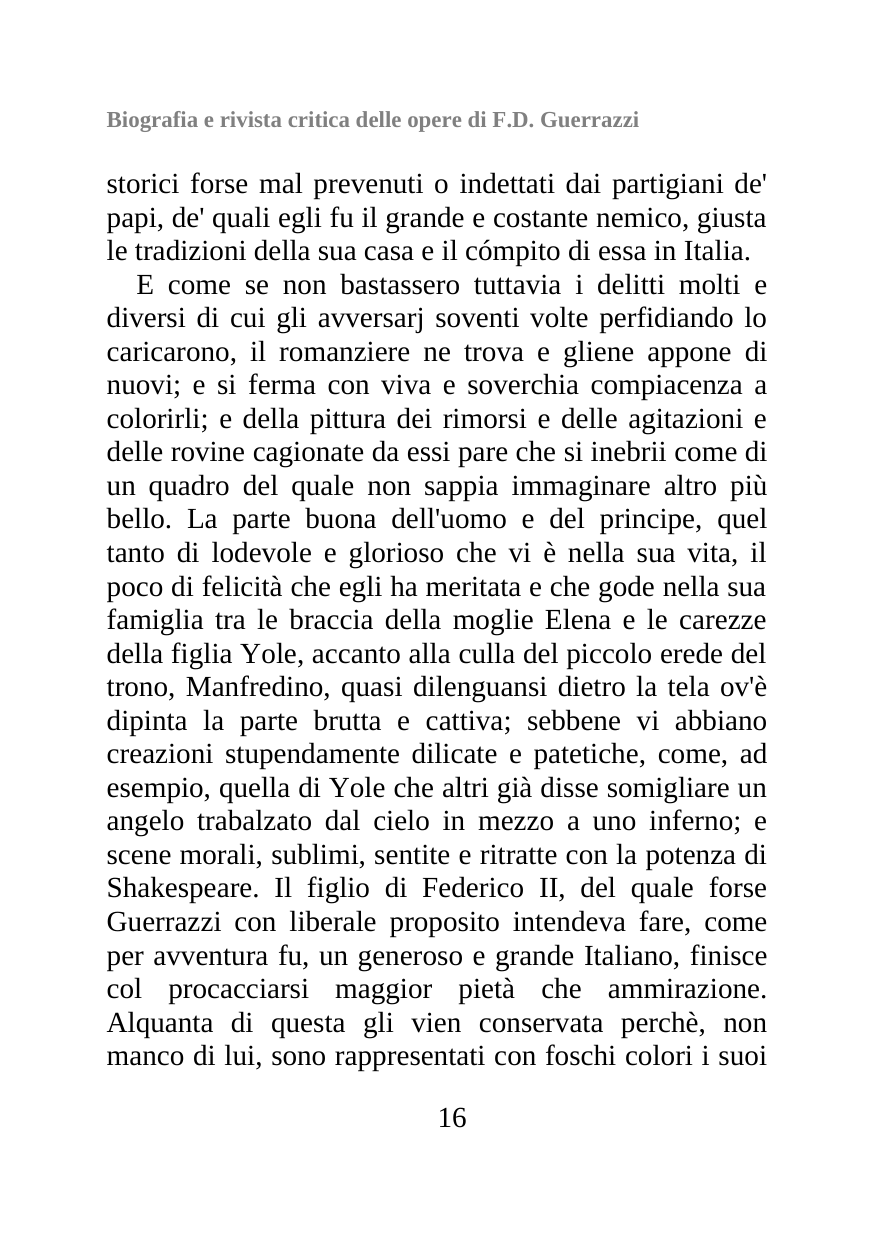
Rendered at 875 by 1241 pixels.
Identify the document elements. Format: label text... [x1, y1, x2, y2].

text storici forse mal prevenuti o indettati dai partigiani de' papi, de' quali egli fu il grande e costante nemico, giusta le tradizioni della sua casa e il cómpito di essa in Italia. [106, 166, 768, 267]
text E come se non bastassero tuttavia i delitti molti e diversi di cui gli avversarj soventi volte perfidiando lo caricarono, il romanziere ne trova e gliene appone di nuovi; e si ferma con viva e soverchia compiacenza a colorirli; e della pittura dei rimorsi e delle agitazioni e delle rovine cagionate da essi pare che si inebrii come di un quadro del quale non sappia immaginare altro più bello. La parte buona dell'uomo e del principe, quel tanto di lodevole e glorioso che vi è nella sua vita, il poco di felicità che egli ha meritata e che gode nella sua famiglia tra le braccia della moglie Elena e le carezze della figlia Yole, accanto alla culla del piccolo erede del trono, Manfredino, quasi dilenguansi dietro la tela ov'è dipinta la parte brutta e cattiva; sebbene vi abbiano creazioni stupendamente dilicate e patetiche, come, ad esempio, quella di Yole che altri già disse somigliare un angelo trabalzato dal cielo in mezzo a uno inferno; e scene morali, sublimi, sentite e ritratte con la potenza di Shakespeare. Il figlio di Federico II, del quale forse Guerrazzi con liberale proposito intendeva fare, come per avventura fu, un generoso e grande Italiano, finisce col procacciarsi maggior pietà che ammirazione. Alquanta di questa gli vien conservata perchè, non manco di lui, sono rappresentati con foschi colori i suoi [106, 267, 768, 1072]
